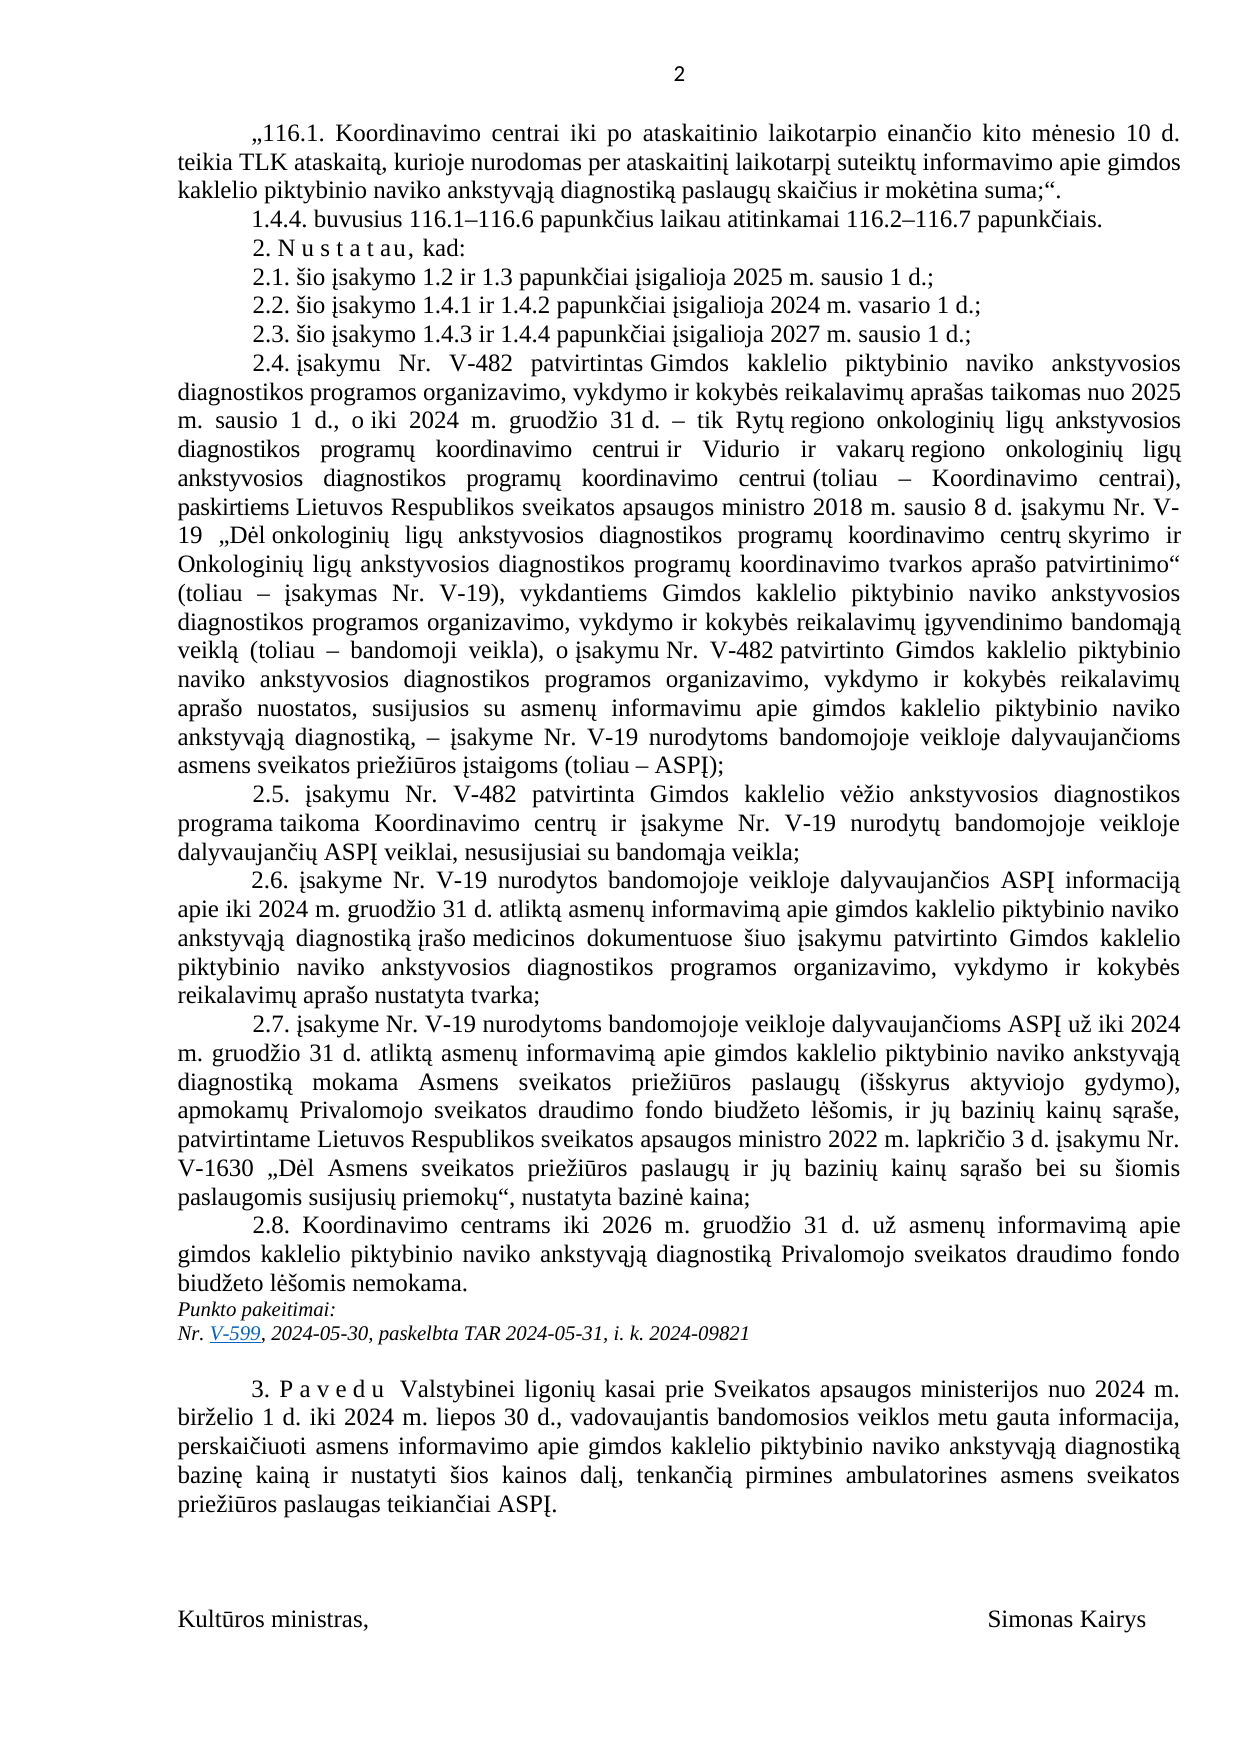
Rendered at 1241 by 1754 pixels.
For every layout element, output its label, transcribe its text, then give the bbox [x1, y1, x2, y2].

text Punkto pakeitimai: [177, 1297, 1181, 1321]
text 2.7. įsakyme Nr. V-19 nurodytoms bandomojoje veikloje dalyvaujančioms ASPĮ už iki 2024 m. gruodžio 31 d. atliktą asmenų informavimą apie gimdos kaklelio piktybinio naviko ankstyvąją diagnostiką mokama Asmens sveikatos priežiūros paslaugų (išskyrus aktyviojo gydymo), apmokamų Privalomojo sveikatos draudimo fondo biudžeto lėšomis, ir jų bazinių kainų sąraše, patvirtintame Lietuvos Respublikos sveikatos apsaugos ministro 2022 m. lapkričio 3 d. įsakymu Nr. V-1630 „Dėl Asmens sveikatos priežiūros paslaugų ir jų bazinių kainų sąrašo bei su šiomis paslaugomis susijusių priemokų“, nustatyta bazinė kaina; [177, 1009, 1181, 1211]
text 3. Pavedu Valstybinei ligonių kasai prie Sveikatos apsaugos ministerijos nuo 2024 m. birželio 1 d. iki 2024 m. liepos 30 d., vadovaujantis bandomosios veiklos metu gauta informacija, perskaičiuoti asmens informavimo apie gimdos kaklelio piktybinio naviko ankstyvąją diagnostiką bazinę kainą ir nustatyti šios kainos dalį, tenkančią pirmines ambulatorines asmens sveikatos priežiūros paslaugas teikiančiai ASPĮ. [177, 1374, 1181, 1517]
text 1.4.4. buvusius 116.1–116.6 papunkčius laikau atitinkamai 116.2–116.7 papunkčiais. [177, 204, 1181, 233]
text 2.4. įsakymu Nr. V-482 patvirtintas Gimdos kaklelio piktybinio naviko ankstyvosios diagnostikos programos organizavimo, vykdymo ir kokybės reikalavimų aprašas taikomas nuo 2025 m. sausio 1 d., o iki 2024 m. gruodžio 31 d. – tik Rytų regiono onkologinių ligų ankstyvosios diagnostikos programų koordinavimo centrui ir Vidurio ir vakarų regiono onkologinių ligų ankstyvosios diagnostikos programų koordinavimo centrui (toliau – Koordinavimo centrai), paskirtiems Lietuvos Respublikos sveikatos apsaugos ministro 2018 m. sausio 8 d. įsakymu Nr. V-19 „Dėl onkologinių ligų ankstyvosios diagnostikos programų koordinavimo centrų skyrimo ir Onkologinių ligų ankstyvosios diagnostikos programų koordinavimo tvarkos aprašo patvirtinimo“ (toliau – įsakymas Nr. V-19), vykdantiems Gimdos kaklelio piktybinio naviko ankstyvosios diagnostikos programos organizavimo, vykdymo ir kokybės reikalavimų įgyvendinimo bandomąją veiklą (toliau – bandomoji veikla), o įsakymu Nr. V-482 patvirtinto Gimdos kaklelio piktybinio naviko ankstyvosios diagnostikos programos organizavimo, vykdymo ir kokybės reikalavimų aprašo nuostatos, susijusios su asmenų informavimu apie gimdos kaklelio piktybinio naviko ankstyvąją diagnostiką, – įsakyme Nr. V-19 nurodytoms bandomojoje veikloje dalyvaujančioms asmens sveikatos priežiūros įstaigoms (toliau – ASPĮ); [177, 348, 1181, 779]
text 2.5. įsakymu Nr. V-482 patvirtinta Gimdos kaklelio vėžio ankstyvosios diagnostikos programa taikoma Koordinavimo centrų ir įsakyme Nr. V-19 nurodytų bandomojoje veikloje dalyvaujančių ASPĮ veiklai, nesusijusiai su bandomąja veikla; [177, 779, 1181, 866]
text 2.1. šio įsakymo 1.2 ir 1.3 papunkčiai įsigalioja 2025 m. sausio 1 d.; [252, 262, 1181, 291]
text „116.1. Koordinavimo centrai iki po ataskaitinio laikotarpio einančio kito mėnesio 10 d. teikia TLK ataskaitą, kurioje nurodomas per ataskaitinį laikotarpį suteiktų informavimo apie gimdos kaklelio piktybinio naviko ankstyvąją diagnostiką paslaugų skaičius ir mokėtina suma;“. [177, 118, 1181, 204]
text 2.2. šio įsakymo 1.4.1 ir 1.4.2 papunkčiai įsigalioja 2024 m. vasario 1 d.; [252, 291, 1181, 319]
text Nr. V-599, 2024-05-30, paskelbta TAR 2024-05-31, i. k. 2024-09821 [177, 1321, 1181, 1345]
text Kultūros ministras, Simonas Kairys [177, 1604, 1181, 1632]
text 2. Nustatau, kad: [252, 233, 1181, 262]
text 2.3. šio įsakymo 1.4.3 ir 1.4.4 papunkčiai įsigalioja 2027 m. sausio 1 d.; [252, 319, 1181, 348]
text 2.6. įsakyme Nr. V-19 nurodytos bandomojoje veikloje dalyvaujančios ASPĮ informaciją apie iki 2024 m. gruodžio 31 d. atliktą asmenų informavimą apie gimdos kaklelio piktybinio naviko ankstyvąją diagnostiką įrašo medicinos dokumentuose šiuo įsakymu patvirtinto Gimdos kaklelio piktybinio naviko ankstyvosios diagnostikos programos organizavimo, vykdymo ir kokybės reikalavimų aprašo nustatyta tvarka; [177, 866, 1181, 1009]
text 2.8. Koordinavimo centrams iki 2026 m. gruodžio 31 d. už asmenų informavimą apie gimdos kaklelio piktybinio naviko ankstyvąją diagnostiką Privalomojo sveikatos draudimo fondo biudžeto lėšomis nemokama. [177, 1211, 1181, 1297]
